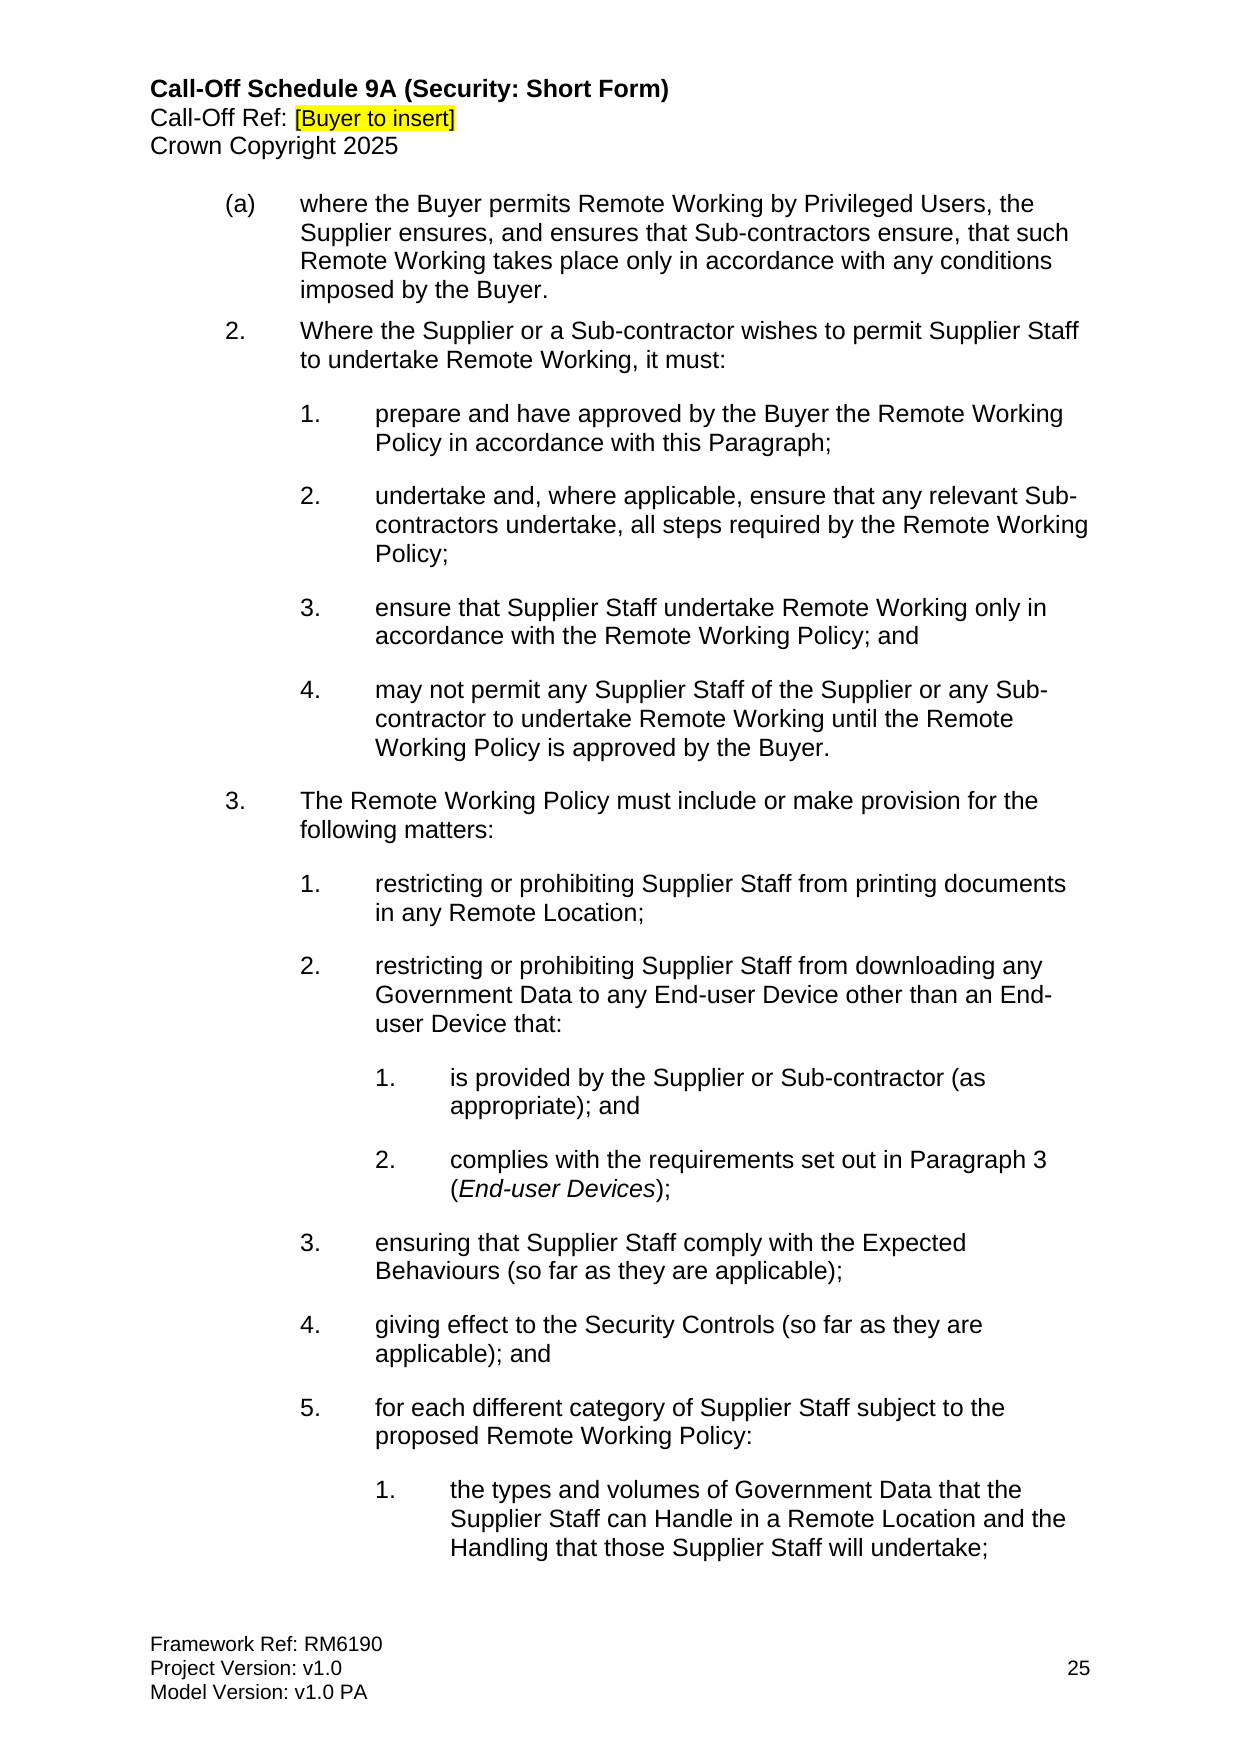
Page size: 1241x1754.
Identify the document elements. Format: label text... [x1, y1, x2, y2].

list where the Buyer permits Remote Working by Privileged Users, the Supplier ensures, and ensures that Sub-contractors ensure, that such Remote Working takes place only in accordance with any conditions imposed by the Buyer. [225, 189, 1091, 304]
subtitle prepare and have approved by the Buyer the Remote Working Policy in accordance with this Paragraph; [300, 399, 1091, 456]
subtitle for each different category of Supplier Staff subject to the proposed Remote Working Policy: [300, 1393, 1091, 1450]
subtitle the types and volumes of Government Data that the Supplier Staff can Handle in a Remote Location and the Handling that those Supplier Staff will undertake; [375, 1475, 1091, 1561]
subtitle complies with the requirements set out in Paragraph 3 (End-user Devices); [375, 1145, 1091, 1203]
subtitle may not permit any Supplier Staff of the Supplier or any Sub-contractor to undertake Remote Working until the Remote Working Policy is approved by the Buyer. [300, 675, 1091, 761]
subtitle restricting or prohibiting Supplier Staff from downloading any Government Data to any End-user Device other than an End-user Device that: [300, 951, 1091, 1038]
subtitle Where the Supplier or a Sub-contractor wishes to permit Supplier Staff to undertake Remote Working, it must: [225, 316, 1091, 374]
subtitle The Remote Working Policy must include or make provision for the following matters: [225, 786, 1091, 844]
subtitle is provided by the Supplier or Sub-contractor (as appropriate); and [375, 1063, 1091, 1120]
subtitle ensure that Supplier Staff undertake Remote Working only in accordance with the Remote Working Policy; and [300, 593, 1091, 650]
subtitle undertake and, where applicable, ensure that any relevant Sub-contractors undertake, all steps required by the Remote Working Policy; [300, 481, 1091, 568]
subtitle restricting or prohibiting Supplier Staff from printing documents in any Remote Location; [300, 869, 1091, 926]
subtitle ensuring that Supplier Staff comply with the Expected Behaviours (so far as they are applicable); [300, 1228, 1091, 1285]
subtitle giving effect to the Security Controls (so far as they are applicable); and [300, 1310, 1091, 1368]
